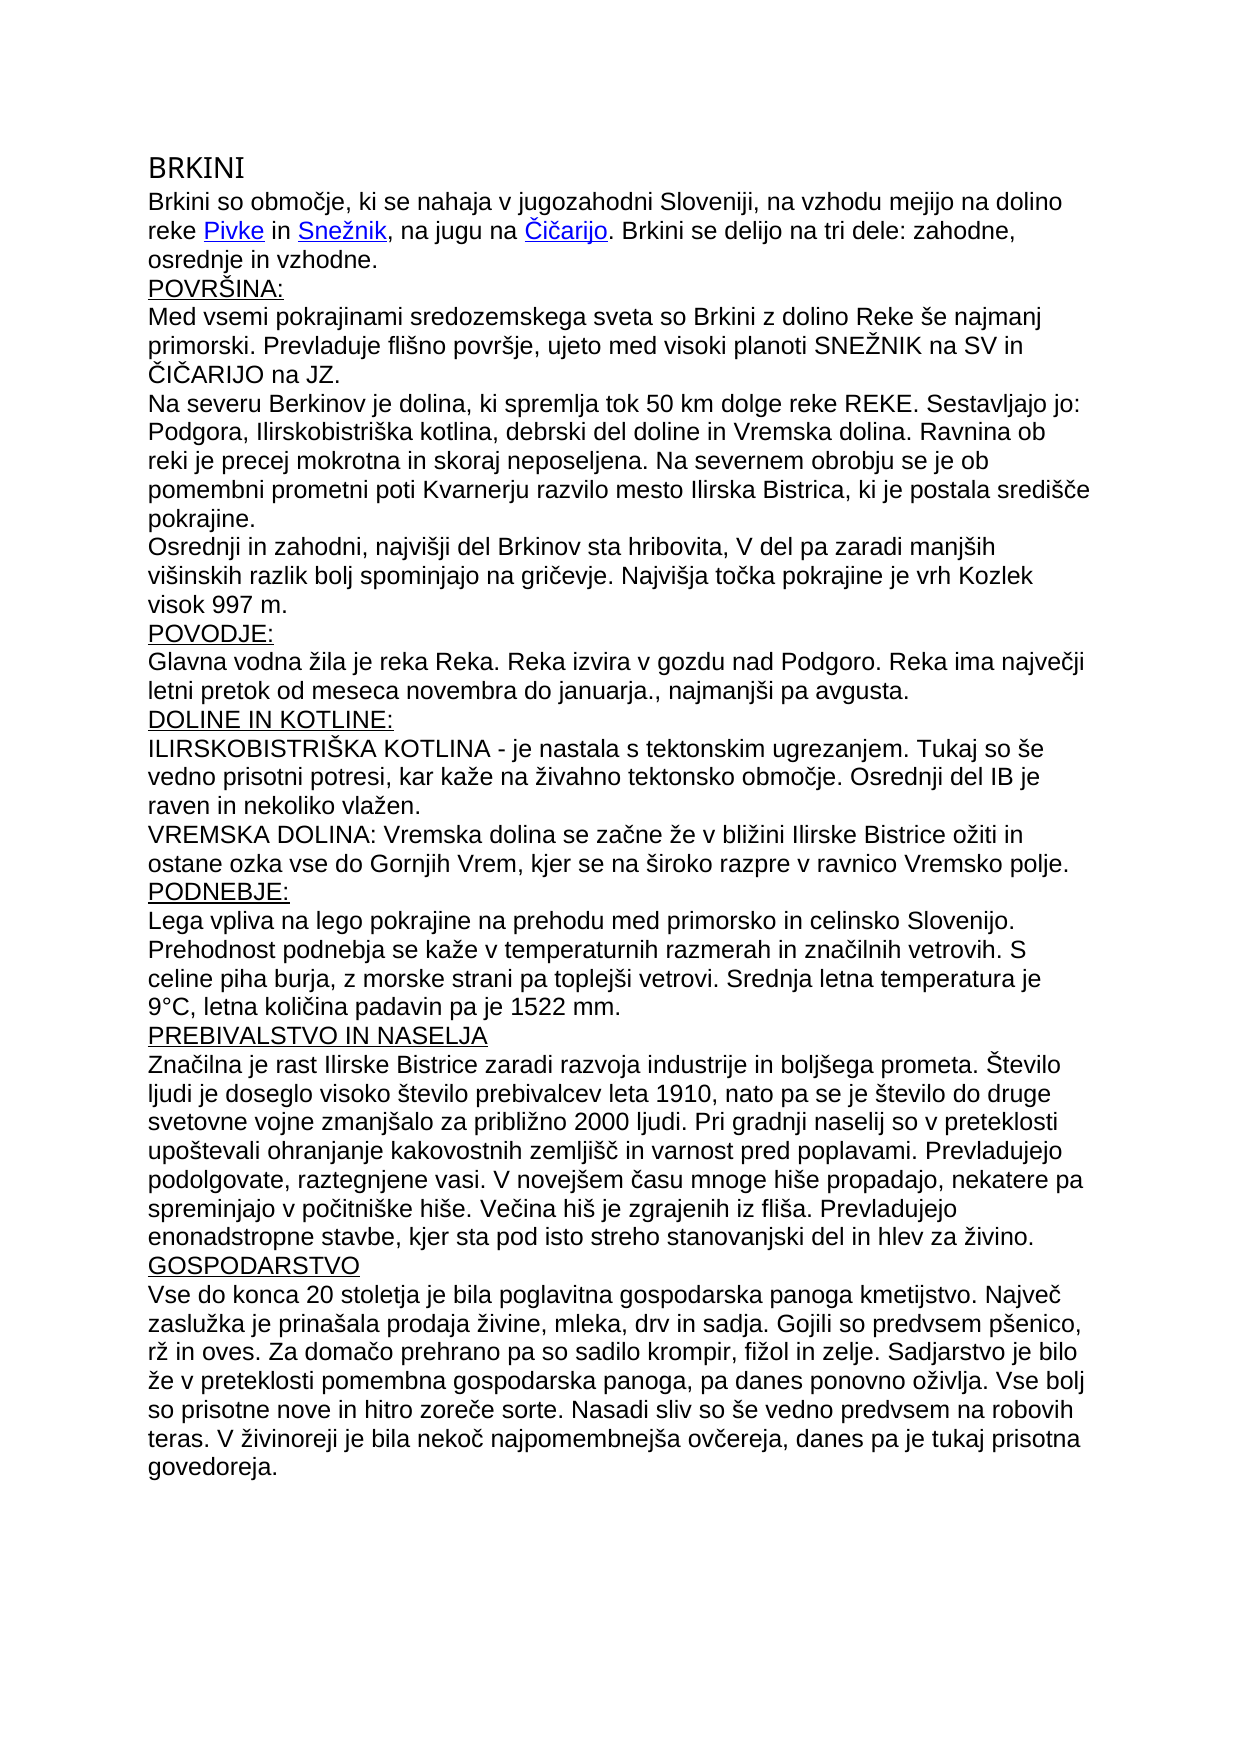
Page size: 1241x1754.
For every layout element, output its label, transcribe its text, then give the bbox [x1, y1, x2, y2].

text PODNEBJE: [148, 877, 1093, 906]
text PREBIVALSTVO IN NASELJA [148, 1021, 1093, 1050]
text Brkini so območje, ki se nahaja v jugozahodni Sloveniji, na vzhodu mejijo na dolino reke Pivke in Snežnik, na jugu na Čičarijo. Brkini se delijo na tri dele: zahodne, osrednje in vzhodne. [148, 187, 1093, 273]
text POVODJE: [148, 618, 1093, 647]
text Lega vpliva na lego pokrajine na prehodu med primorsko in celinsko Slovenijo. Prehodnost podnebja se kaže v temperaturnih razmerah in značilnih vetrovih. S celine piha burja, z morske strani pa toplejši vetrovi. Srednja letna temperatura je 9°C, letna količina padavin pa je 1522 mm. [148, 906, 1093, 1021]
text POVRŠINA: [148, 273, 1093, 302]
text Glavna vodna žila je reka Reka. Reka izvira v gozdu nad Podgoro. Reka ima največji letni pretok od meseca novembra do januarja., najmanjši pa avgusta. [148, 647, 1093, 705]
text Vse do konca 20 stoletja je bila poglavitna gospodarska panoga kmetijstvo. Največ zaslužka je prinašala prodaja živine, mleka, drv in sadja. Gojili so predvsem pšenico, rž in oves. Za domačo prehrano pa so sadilo krompir, fižol in zelje. Sadjarstvo je bilo že v preteklosti pomembna gospodarska panoga, pa danes ponovno oživlja. Vse bolj so prisotne nove in hitro zoreče sorte. Nasadi sliv so še vedno predvsem na robovih teras. V živinoreji je bila nekoč najpomembnejša ovčereja, danes pa je tukaj prisotna govedoreja. [148, 1280, 1093, 1481]
text GOSPODARSTVO [148, 1251, 1093, 1280]
text VREMSKA DOLINA: Vremska dolina se začne že v bližini Ilirske Bistrice ožiti in ostane ozka vse do Gornjih Vrem, kjer se na široko razpre v ravnico Vremsko polje. [148, 820, 1093, 877]
text Osrednji in zahodni, najvišji del Brkinov sta hribovita, V del pa zaradi manjših višinskih razlik bolj spominjajo na gričevje. Najvišja točka pokrajine je vrh Kozlek visok 997 m. [148, 532, 1093, 618]
text Med vsemi pokrajinami sredozemskega sveta so Brkini z dolino Reke še najmanj primorski. Prevladuje flišno površje, ujeto med visoki planoti SNEŽNIK na SV in ČIČARIJO na JZ. [148, 302, 1093, 388]
text Na severu Berkinov je dolina, ki spremlja tok 50 km dolge reke REKE. Sestavljajo jo: Podgora, Ilirskobistriška kotlina, debrski del doline in Vremska dolina. Ravnina ob reki je precej mokrotna in skoraj neposeljena. Na severnem obrobju se je ob pomembni prometni poti Kvarnerju razvilo mesto Ilirska Bistrica, ki je postala središče pokrajine. [148, 388, 1093, 532]
text Značilna je rast Ilirske Bistrice zaradi razvoja industrije in boljšega prometa. Število ljudi je doseglo visoko število prebivalcev leta 1910, nato pa se je število do druge svetovne vojne zmanjšalo za približno 2000 ljudi. Pri gradnji naselij so v preteklosti upoštevali ohranjanje kakovostnih zemljišč in varnost pred poplavami. Prevladujejo podolgovate, raztegnjene vasi. V novejšem času mnoge hiše propadajo, nekatere pa spreminjajo v počitniške hiše. Večina hiš je zgrajenih iz fliša. Prevladujejo enonadstropne stavbe, kjer sta pod isto streho stanovanjski del in hlev za živino. [148, 1050, 1093, 1251]
text ILIRSKOBISTRIŠKA KOTLINA - je nastala s tektonskim ugrezanjem. Tukaj so še vedno prisotni potresi, kar kaže na živahno tektonsko območje. Osrednji del IB je raven in nekoliko vlažen. [148, 733, 1093, 820]
text BRKINI [148, 148, 1093, 187]
text DOLINE IN KOTLINE: [148, 705, 1093, 733]
